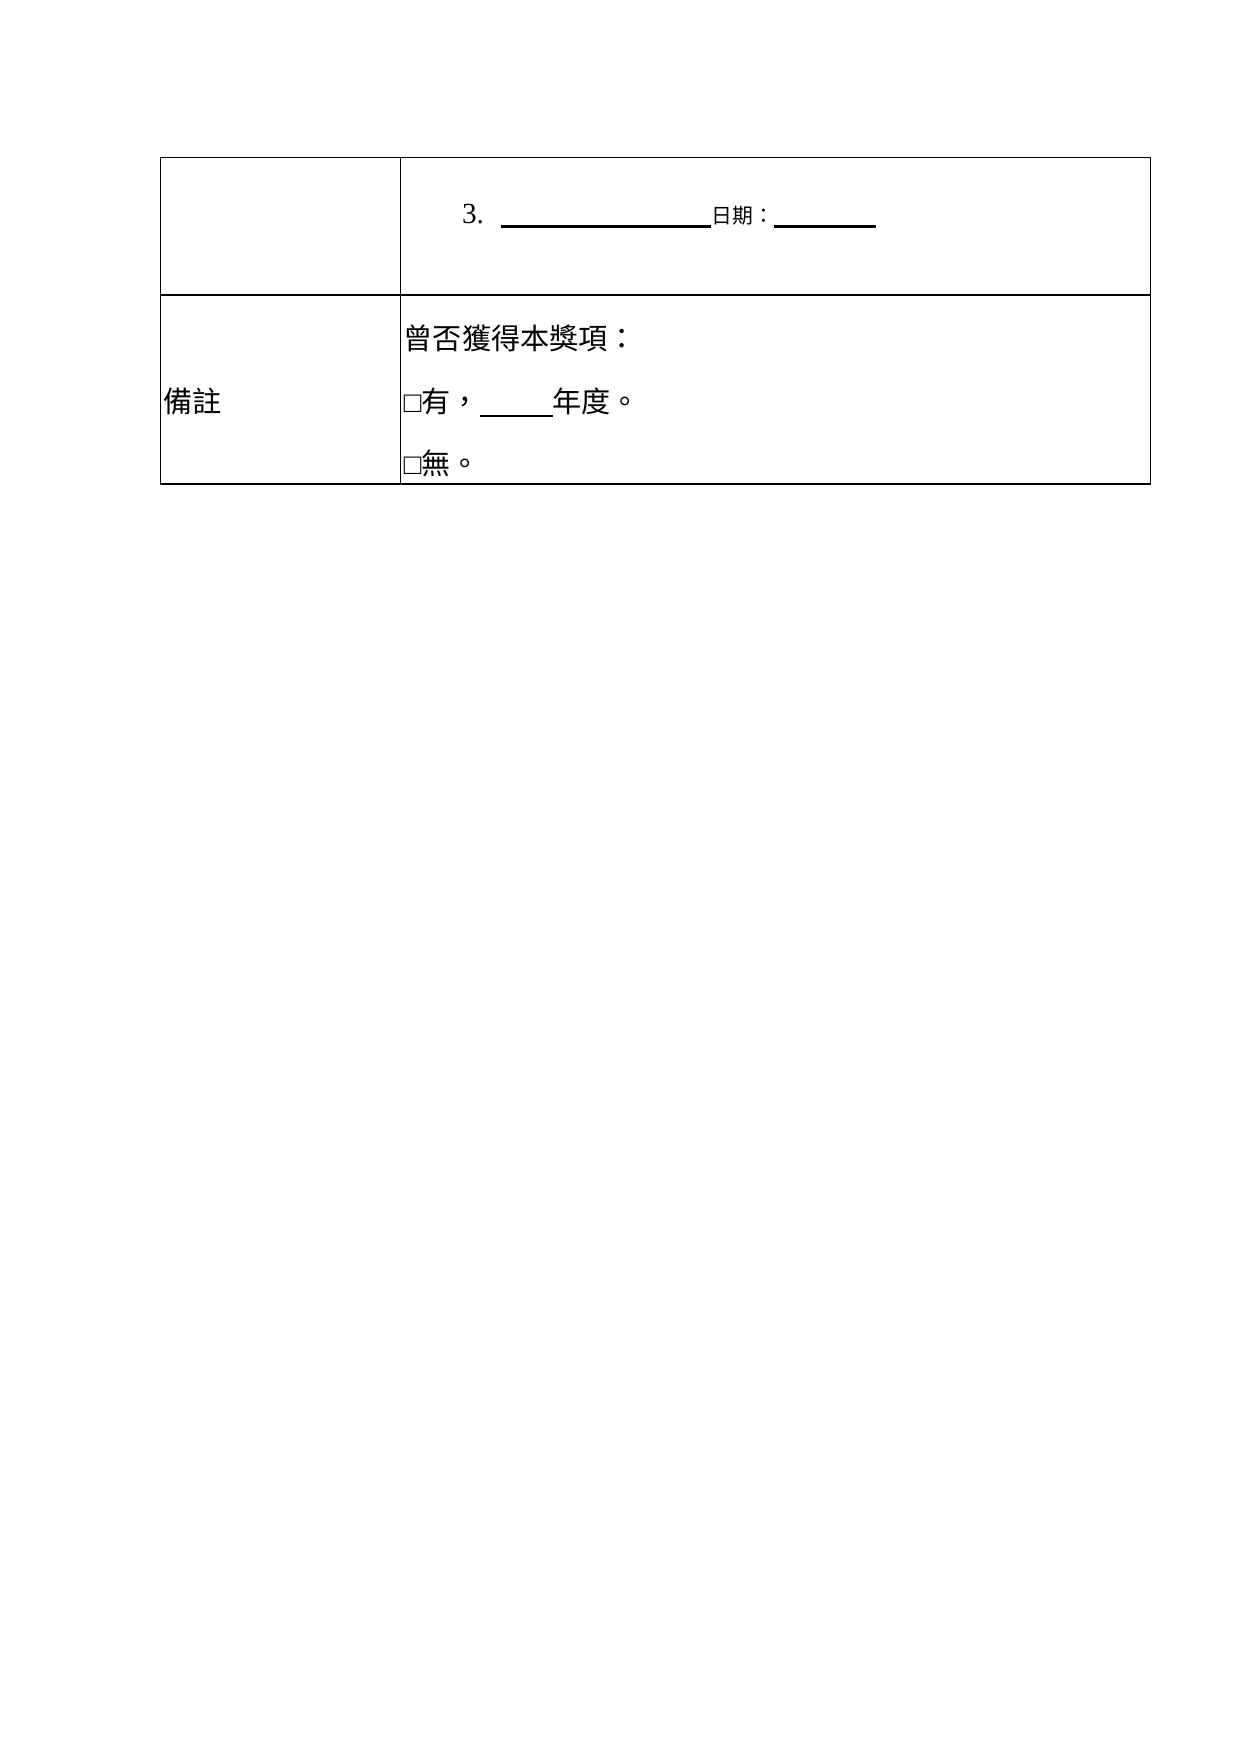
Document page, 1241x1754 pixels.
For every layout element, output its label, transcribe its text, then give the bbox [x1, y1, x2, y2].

table_cell 3. 日期： [401, 158, 1150, 294]
table_cell [161, 158, 400, 294]
table_cell 備註 [161, 296, 400, 483]
table_cell 曾否獲得本獎項： □有， 年度。 □無。 [401, 296, 1150, 483]
